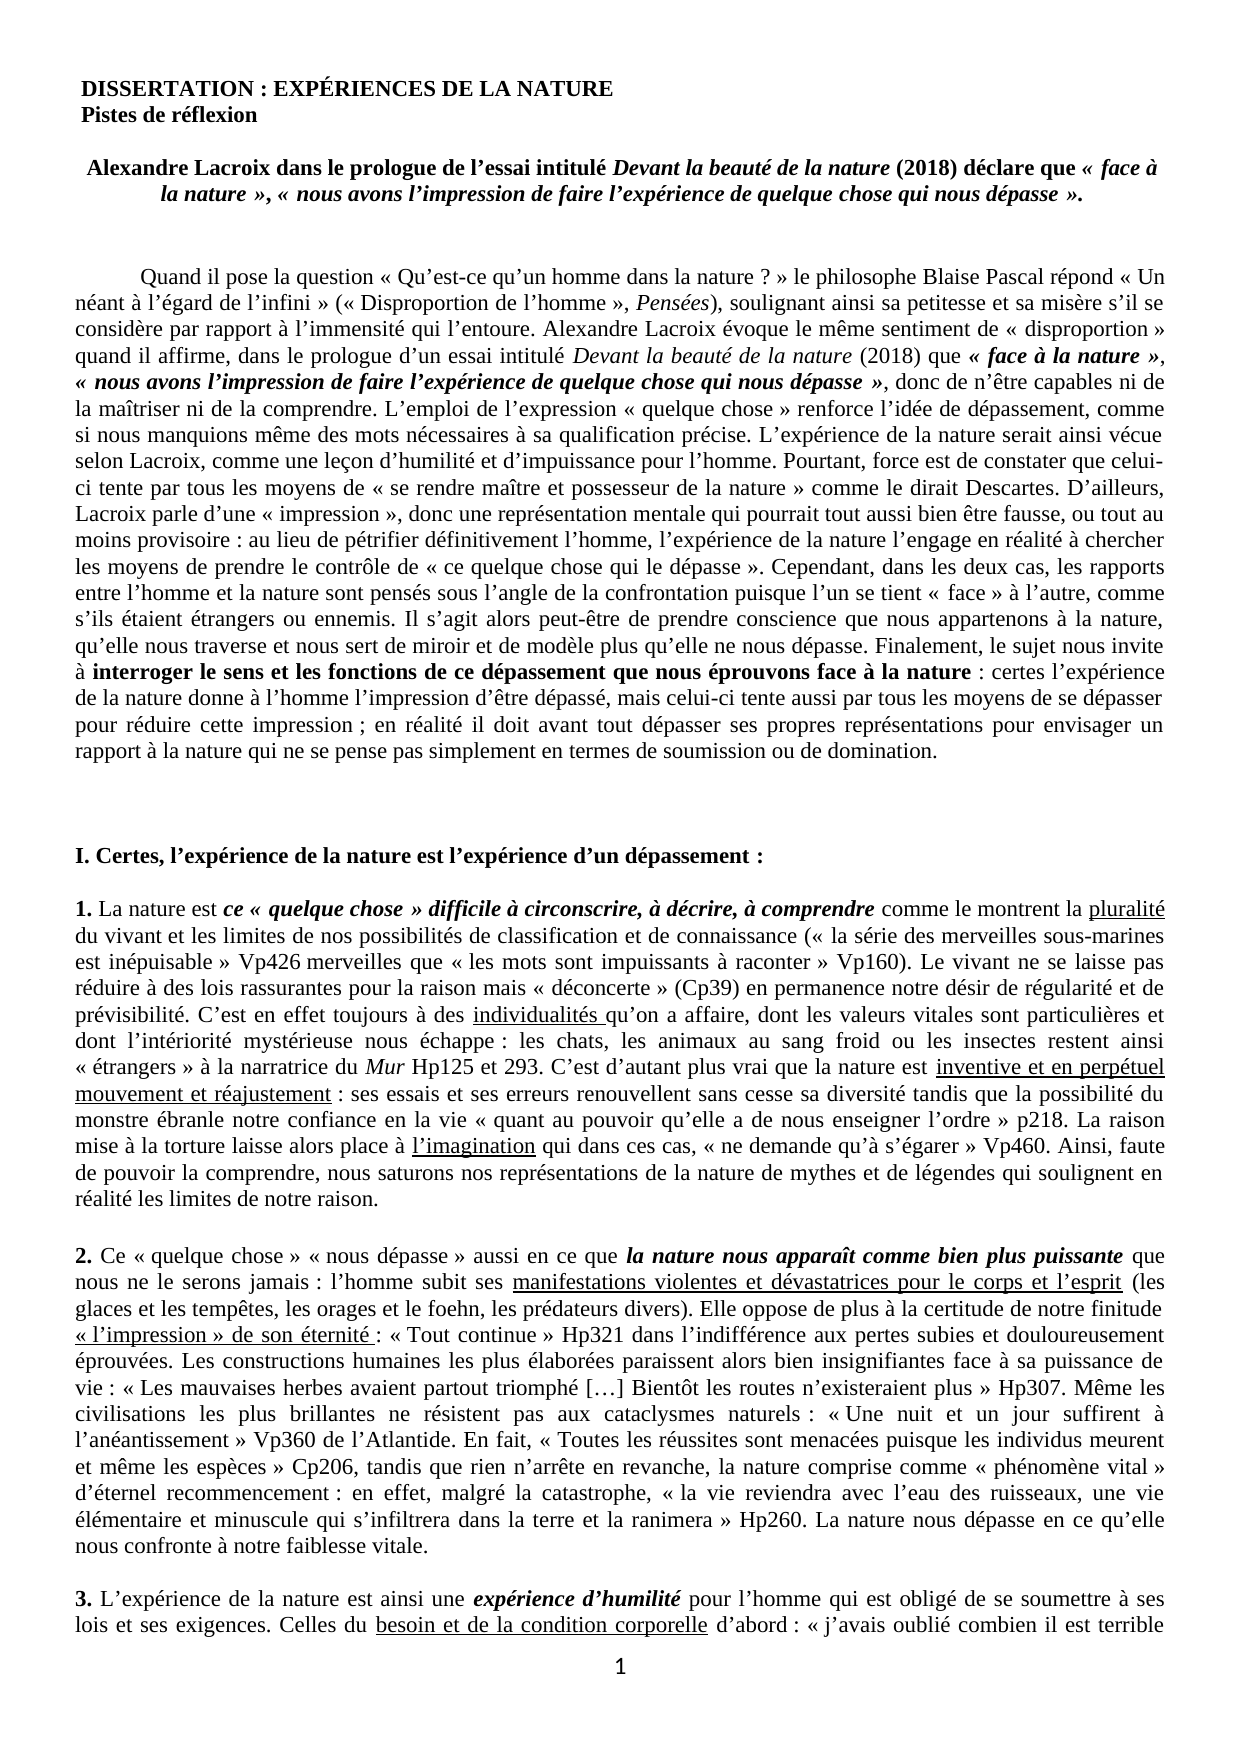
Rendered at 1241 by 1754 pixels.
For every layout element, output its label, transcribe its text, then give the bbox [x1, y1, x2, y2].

text DISSERTATION : EXPÉRIENCES DE LA NATURE [81, 75, 1165, 101]
text I. Certes, l’expérience de la nature est l’expérience d’un dépassement : [75, 843, 1165, 869]
text 2. Ce « quelque chose » « nous dépasse » aussi en ce que la nature nous apparaît comme bien plus puissante que nous ne le serons jamais : l’homme subit ses manifestations violentes et dévastatrices pour le corps et l’esprit (les glaces et les tempêtes, les orages et le foehn, les prédateurs divers). Elle oppose de plus à la certitude de notre finitude « l’impression » de son éternité : « Tout continue » Hp321 dans l’indifférence aux pertes subies et douloureusement éprouvées. Les constructions humaines les plus élaborées paraissent alors bien insignifiantes face à sa puissance de vie : « Les mauvaises herbes avaient partout triomphé […] Bientôt les routes n’existeraient plus » Hp307. Même les civilisations les plus brillantes ne résistent pas aux cataclysmes naturels : « Une nuit et un jour suffirent à l’anéantissement » Vp360 de l’Atlantide. En fait, « Toutes les réussites sont menacées puisque les individus meurent et même les espèces » Cp206, tandis que rien n’arrête en revanche, la nature comprise comme « phénomène vital » d’éternel recommencement : en effet, malgré la catastrophe, « la vie reviendra avec l’eau des ruisseaux, une vie élémentaire et minuscule qui s’infiltrera dans la terre et la ranimera » Hp260. La nature nous dépasse en ce qu’elle nous confronte à notre faiblesse vitale. [75, 1242, 1165, 1558]
text Quand il pose la question « Qu’est-ce qu’un homme dans la nature ? » le philosophe Blaise Pascal répond « Un néant à l’égard de l’infini » (« Disproportion de l’homme », Pensées), soulignant ainsi sa petitesse et sa misère s’il se considère par rapport à l’immensité qui l’entoure. Alexandre Lacroix évoque le même sentiment de « disproportion » quand il affirme, dans le prologue d’un essai intitulé Devant la beauté de la nature (2018) que « face à la nature », « nous avons l’impression de faire l’expérience de quelque chose qui nous dépasse », donc de n’être capables ni de la maîtriser ni de la comprendre. L’emploi de l’expression « quelque chose » renforce l’idée de dépassement, comme si nous manquions même des mots nécessaires à sa qualification précise. L’expérience de la nature serait ainsi vécue selon Lacroix, comme une leçon d’humilité et d’impuissance pour l’homme. Pourtant, force est de constater que celui-ci tente par tous les moyens de « se rendre maître et possesseur de la nature » comme le dirait Descartes. D’ailleurs, Lacroix parle d’une « impression », donc une représentation mentale qui pourrait tout aussi bien être fausse, ou tout au moins provisoire : au lieu de pétrifier définitivement l’homme, l’expérience de la nature l’engage en réalité à chercher les moyens de prendre le contrôle de « ce quelque chose qui le dépasse ». Cependant, dans les deux cas, les rapports entre l’homme et la nature sont pensés sous l’angle de la confrontation puisque l’un se tient « face » à l’autre, comme s’ils étaient étrangers ou ennemis. Il s’agit alors peut-être de prendre conscience que nous appartenons à la nature, qu’elle nous traverse et nous sert de miroir et de modèle plus qu’elle ne nous dépasse. Finalement, le sujet nous invite à interroger le sens et les fonctions de ce dépassement que nous éprouvons face à la nature : certes l’expérience de la nature donne à l’homme l’impression d’être dépassé, mais celui-ci tente aussi par tous les moyens de se dépasser pour réduire cette impression ; en réalité il doit avant tout dépasser ses propres représentations pour envisager un rapport à la nature qui ne se pense pas simplement en termes de soumission ou de domination. [75, 263, 1165, 763]
text 1. La nature est ce « quelque chose » difficile à circonscrire, à décrire, à comprendre comme le montrent la pluralité du vivant et les limites de nos possibilités de classification et de connaissance (« la série des merveilles sous-marines est inépuisable » Vp426 merveilles que « les mots sont impuissants à raconter » Vp160). Le vivant ne se laisse pas réduire à des lois rassurantes pour la raison mais « déconcerte » (Cp39) en permanence notre désir de régularité et de prévisibilité. C’est en effet toujours à des individualités qu’on a affaire, dont les valeurs vitales sont particulières et dont l’intériorité mystérieuse nous échappe : les chats, les animaux au sang froid ou les insectes restent ainsi « étrangers » à la narratrice du Mur Hp125 et 293. C’est d’autant plus vrai que la nature est inventive et en perpétuel mouvement et réajustement : ses essais et ses erreurs renouvellent sans cesse sa diversité tandis que la possibilité du monstre ébranle notre confiance en la vie « quant au pouvoir qu’elle a de nous enseigner l’ordre » p218. La raison mise à la torture laisse alors place à l’imagination qui dans ces cas, « ne demande qu’à s’égarer » Vp460. Ainsi, faute de pouvoir la comprendre, nous saturons nos représentations de la nature de mythes et de légendes qui soulignent en réalité les limites de notre raison. [75, 895, 1165, 1212]
text Pistes de réflexion [81, 101, 1165, 128]
text 3. L’expérience de la nature est ainsi une expérience d’humilité pour l’homme qui est obligé de se soumettre à ses lois et ses exigences. Celles du besoin et de la condition corporelle d’abord : « j’avais oublié combien il est terrible [75, 1585, 1165, 1637]
text Alexandre Lacroix dans le prologue de l’essai intitulé Devant la beauté de la nature (2018) déclare que « face à la nature », « nous avons l’impression de faire l’expérience de quelque chose qui nous dépasse ». [81, 154, 1165, 207]
